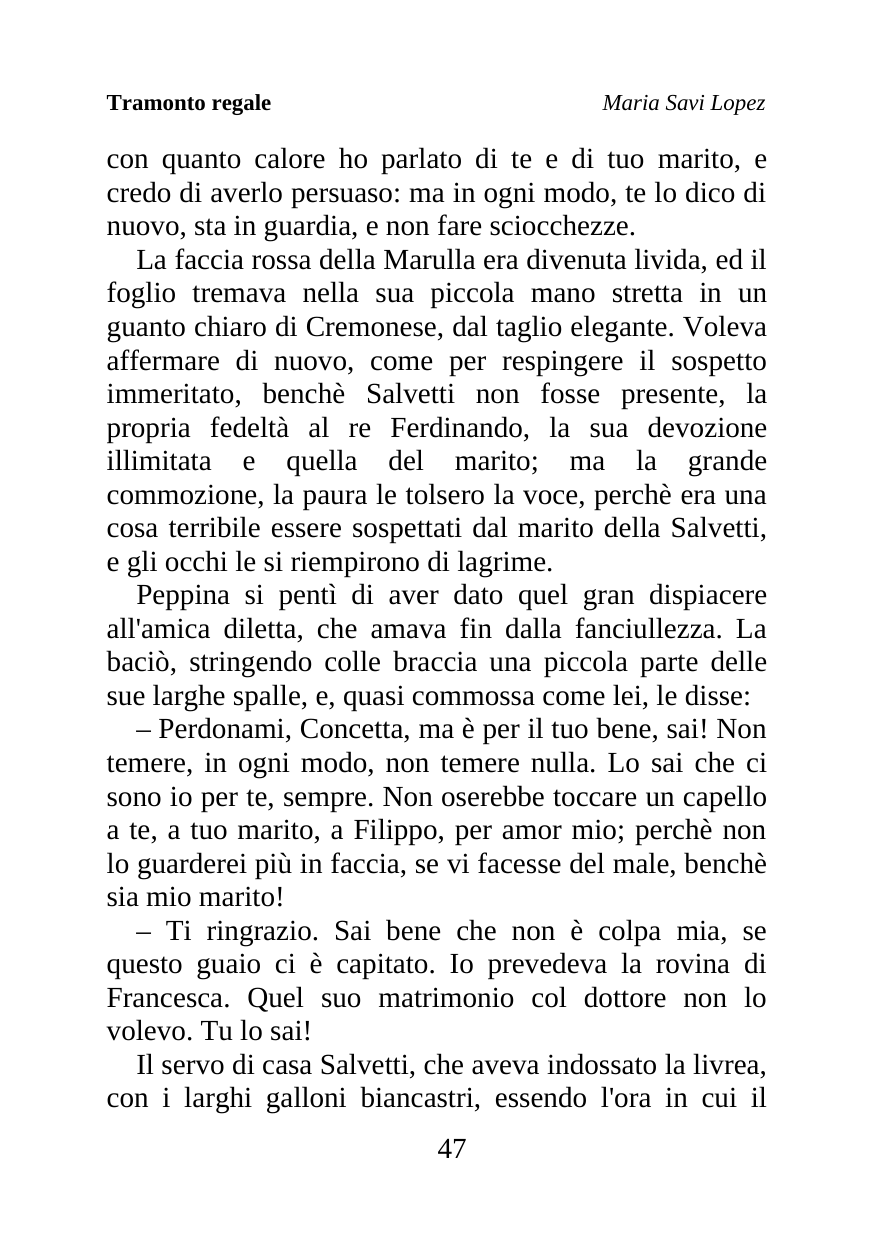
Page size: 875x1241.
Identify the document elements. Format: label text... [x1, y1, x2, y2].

text Peppina si pentì di aver dato quel gran dispiacere all'amica diletta, che amava fin dalla fanciullezza. La baciò, stringendo colle braccia una piccola parte delle sue larghe spalle, e, quasi commossa come lei, le disse: [106, 577, 768, 712]
text con quanto calore ho parlato di te e di tuo marito, e credo di averlo persuaso: ma in ogni modo, te lo dico di nuovo, sta in guardia, e non fare sciocchezze. [106, 141, 768, 242]
text – Perdonami, Concetta, ma è per il tuo bene, sai! Non temere, in ogni modo, non temere nulla. Lo sai che ci sono io per te, sempre. Non oserebbe toccare un capello a te, a tuo marito, a Filippo, per amor mio; perchè non lo guarderei più in faccia, se vi facesse del male, benchè sia mio marito! [106, 712, 768, 913]
text – Ti ringrazio. Sai bene che non è colpa mia, se questo guaio ci è capitato. Io prevedeva la rovina di Francesca. Quel suo matrimonio col dottore non lo volevo. Tu lo sai! [106, 913, 768, 1047]
text Il servo di casa Salvetti, che aveva indossato la livrea, con i larghi galloni biancastri, essendo l'ora in cui il [106, 1047, 768, 1114]
text La faccia rossa della Marulla era divenuta livida, ed il foglio tremava nella sua piccola mano stretta in un guanto chiaro di Cremonese, dal taglio elegante. Voleva affermare di nuovo, come per respingere il sospetto immeritato, benchè Salvetti non fosse presente, la propria fedeltà al re Ferdinando, la sua devozione illimitata e quella del marito; ma la grande commozione, la paura le tolsero la voce, perchè era una cosa terribile essere sospettati dal marito della Salvetti, e gli occhi le si riempirono di lagrime. [106, 242, 768, 577]
